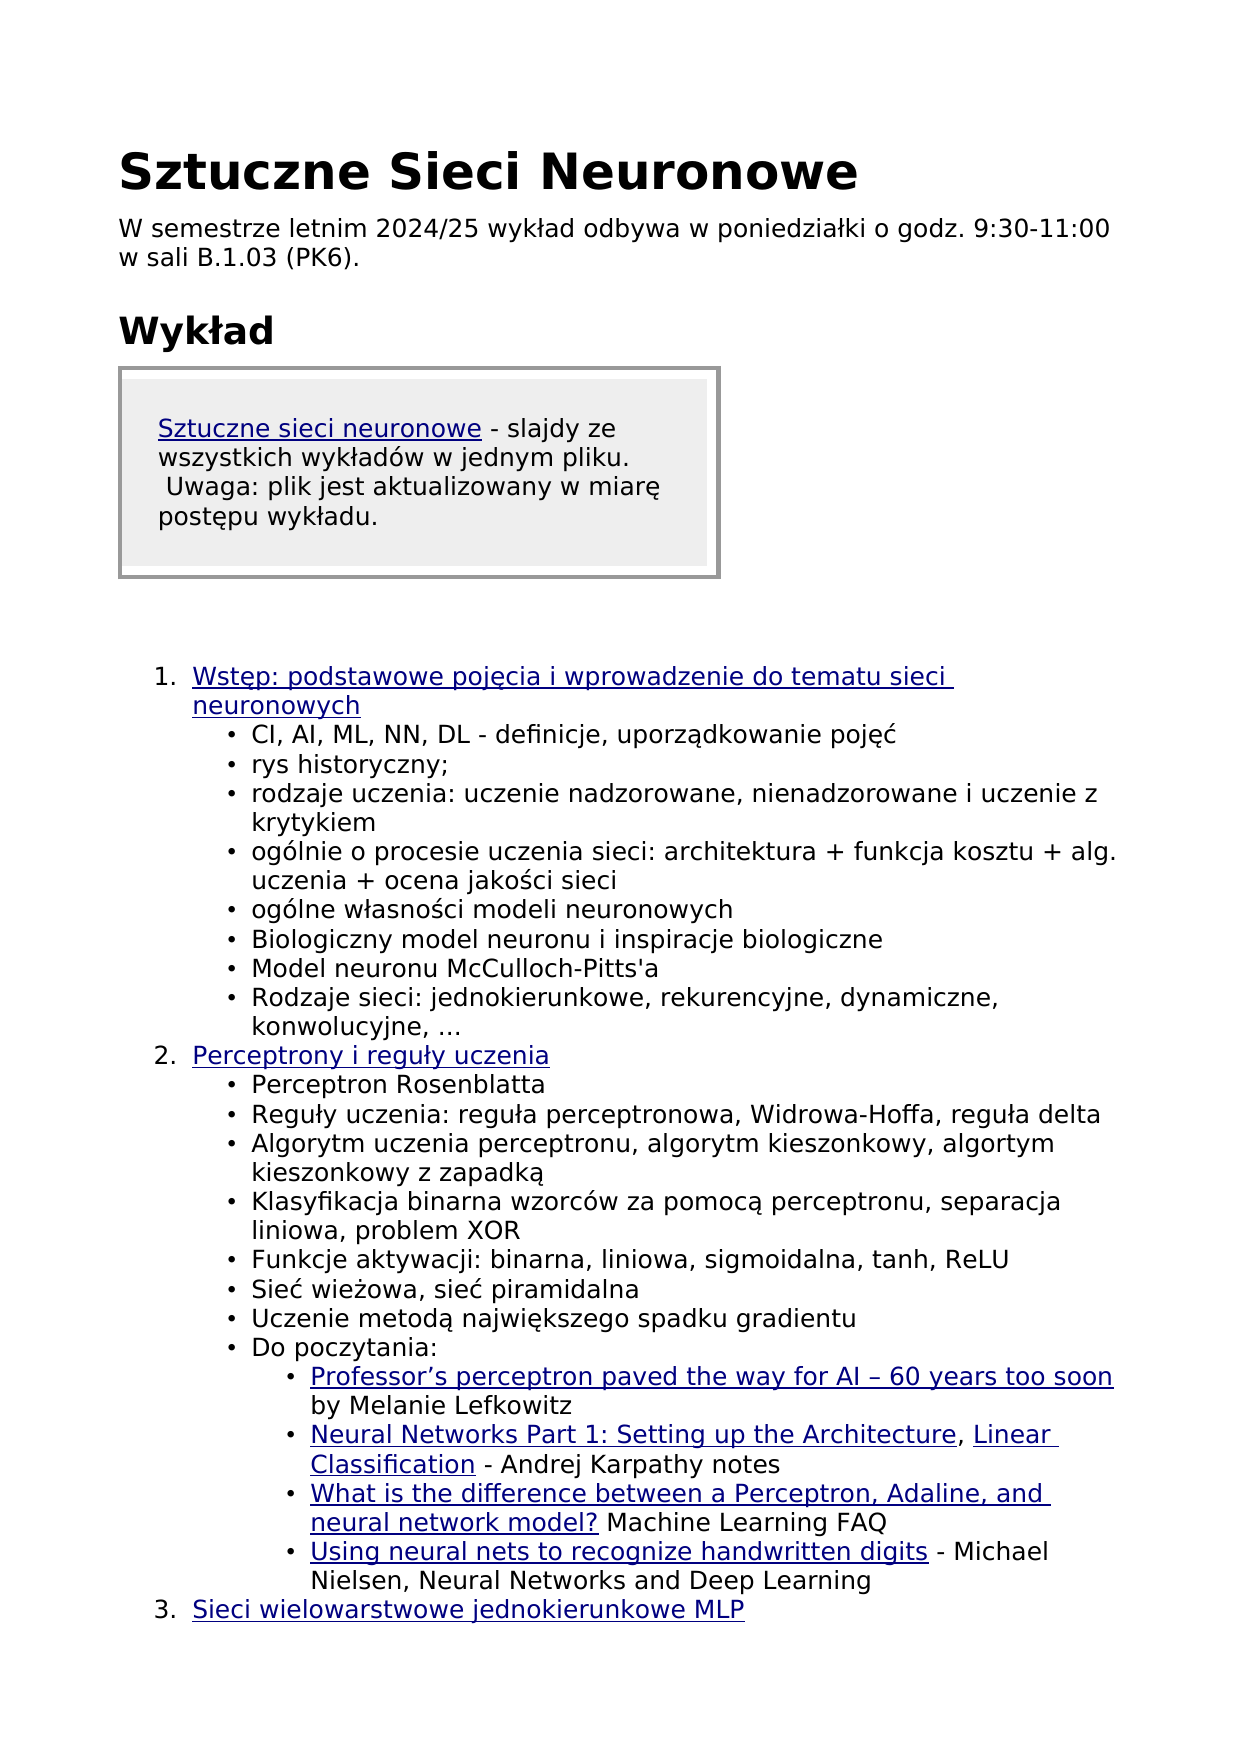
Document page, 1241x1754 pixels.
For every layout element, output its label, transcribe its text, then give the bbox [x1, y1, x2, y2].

subtitle Sztuczne Sieci Neuronowe [118, 143, 1122, 201]
list rodzaje uczenia: uczenie nadzorowane, nienadzorowane i uczenie z krytykiem [236, 779, 1122, 837]
list Perceptron Rosenblatta [236, 1071, 1122, 1100]
list Sieć wieżowa, sieć piramidalna [236, 1275, 1122, 1304]
table_header Sztuczne sieci neuronowe - slajdy ze wszystkich wykładów w jednym pliku. Uwaga: plik jest aktualizowany w miarę postępu wykładu. [122, 379, 707, 566]
list rys historyczny; [236, 750, 1122, 779]
list Wstęp: podstawowe pojęcia i wprowadzenie do tematu sieci neuronowych [177, 662, 1122, 721]
list ogólnie o procesie uczenia sieci: architektura + funkcja kosztu + alg. uczenia + ocena jakości sieci [236, 837, 1122, 896]
subtitle Wykład [118, 310, 1122, 353]
text W semestrze letnim 2024/25 wykład odbywa w poniedziałki o godz. 9:30-11:00 w sali B.1.03 (PK6). [118, 214, 1122, 272]
list Klasyfikacja binarna wzorców za pomocą perceptronu, separacja liniowa, problem XOR [236, 1187, 1122, 1246]
list Funkcje aktywacji: binarna, liniowa, sigmoidalna, tanh, ReLU [236, 1246, 1122, 1275]
list ogólne własności modeli neuronowych [236, 896, 1122, 925]
list Rodzaje sieci: jednokierunkowe, rekurencyjne, dynamiczne, konwolucyjne, ... [236, 983, 1122, 1042]
list Do poczytania: [236, 1333, 1122, 1362]
list Model neuronu McCulloch-Pitts'a [236, 954, 1122, 983]
list Using neural nets to recognize handwritten digits - Michael Nielsen, Neural Networks and Deep Learning [295, 1537, 1122, 1596]
list Biologiczny model neuronu i inspiracje biologiczne [236, 925, 1122, 954]
list Uczenie metodą największego spadku gradientu [236, 1304, 1122, 1333]
list Neural Networks Part 1: Setting up the Architecture, Linear Classification - Andrej Karpathy notes [295, 1421, 1122, 1479]
list Sieci wielowarstwowe jednokierunkowe MLP [177, 1596, 1122, 1625]
list Perceptrony i reguły uczenia [177, 1042, 1122, 1071]
list What is the difference between a Perceptron, Adaline, and neural network model? Machine Learning FAQ [295, 1479, 1122, 1537]
list Algorytm uczenia perceptronu, algorytm kieszonkowy, algortym kieszonkowy z zapadką [236, 1129, 1122, 1187]
list CI, AI, ML, NN, DL - definicje, uporządkowanie pojęć [236, 721, 1122, 750]
list Reguły uczenia: reguła perceptronowa, Widrowa-Hoffa, reguła delta [236, 1100, 1122, 1129]
list Professor’s perceptron paved the way for AI – 60 years too soon by Melanie Lefkowitz [295, 1362, 1122, 1421]
